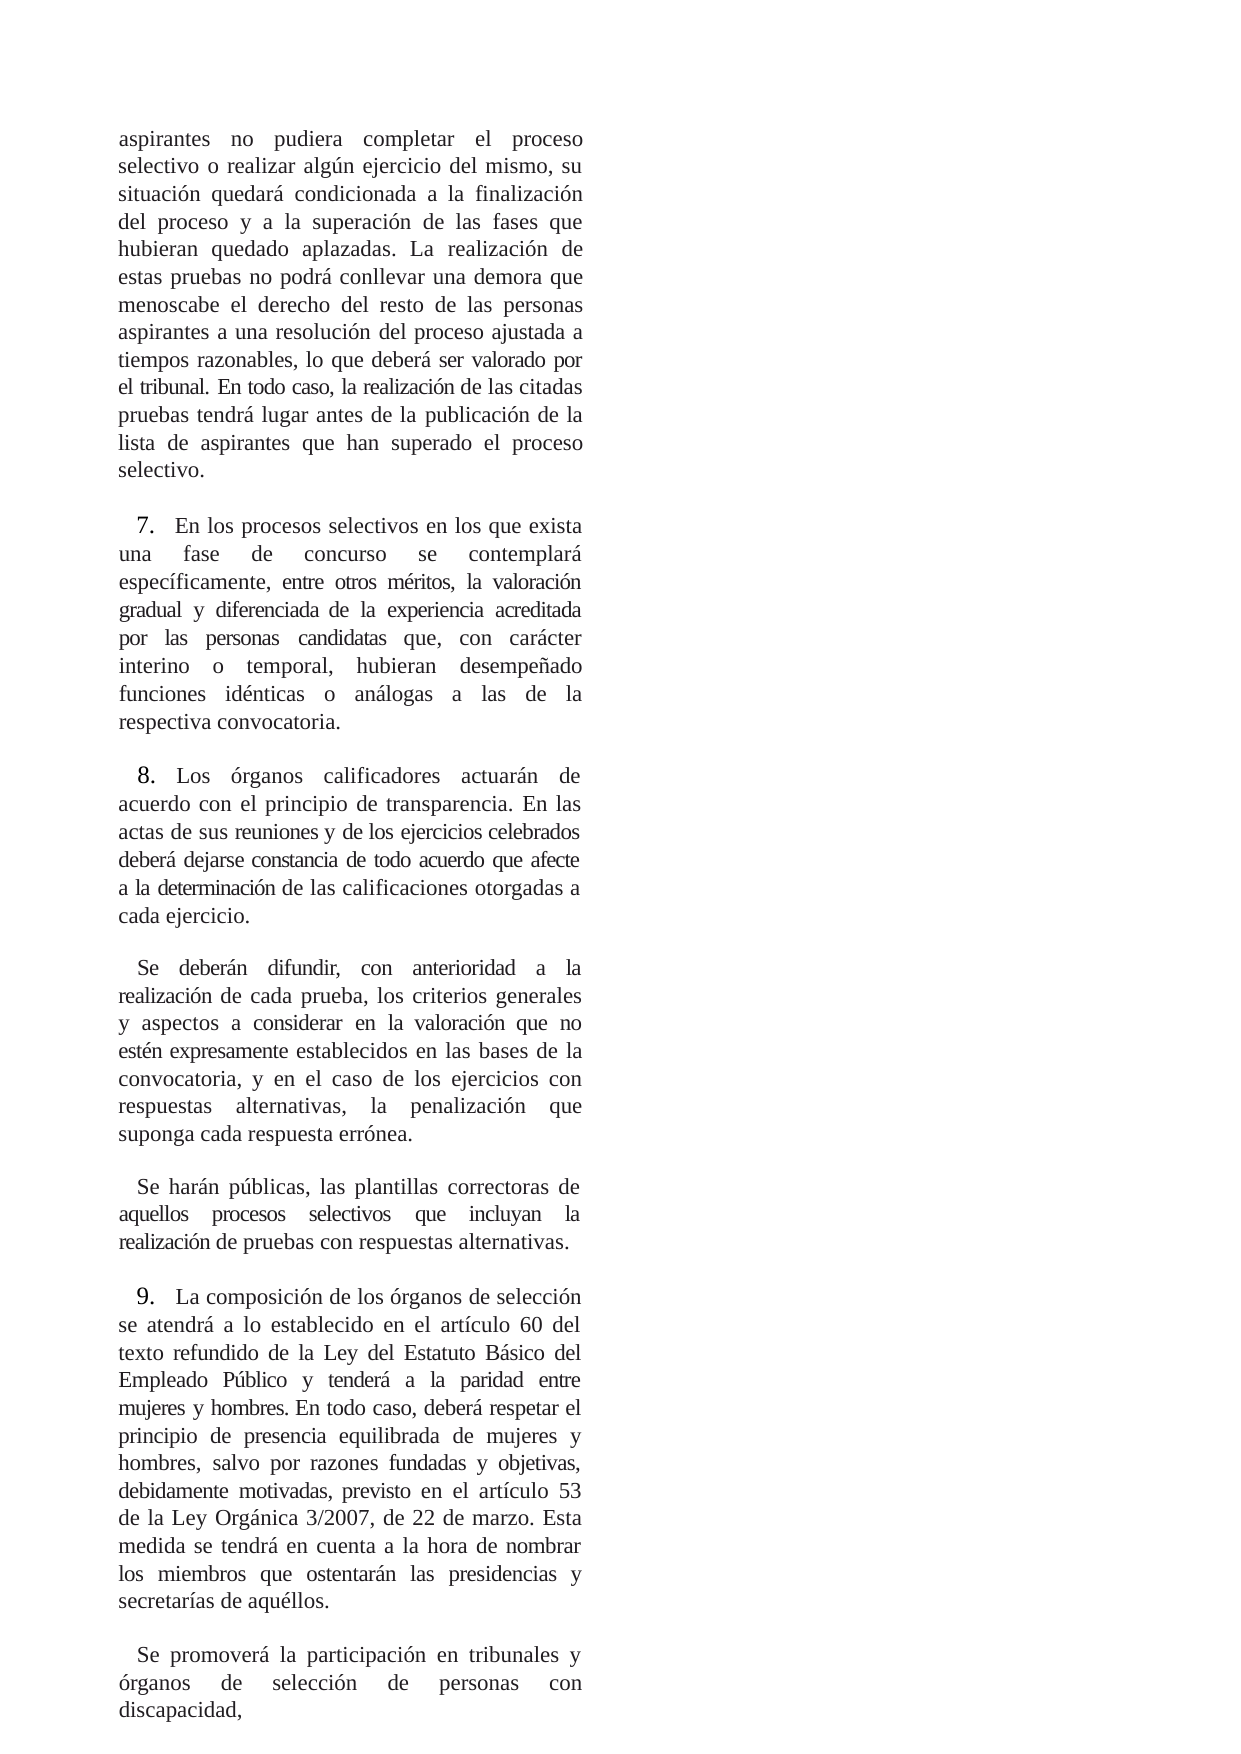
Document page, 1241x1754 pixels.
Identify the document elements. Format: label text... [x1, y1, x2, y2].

text aspirantes no pudiera completar el proceso selectivo o realizar algún ejercicio del mismo, su situación quedará condicionada a la finalización del proceso y a la superación de las fases que hubieran quedado aplazadas. La realización de estas pruebas no podrá conllevar una demora que menoscabe el derecho del resto de las personas aspirantes a una resolución del proceso ajustada a tiempos razonables, lo que deberá ser valorado por el tribunal. En todo caso, la realización de las citadas pruebas tendrá lugar antes de la publicación de la lista de aspirantes que han superado el proceso selectivo. [118, 125, 583, 483]
list La composición de los órganos de selección se atendrá a lo establecido en el artículo 60 del texto refundido de la Ley del Estatuto Básico del Empleado Público y tenderá a la paridad entre mujeres y hombres. En todo caso, deberá respetar el principio de presencia equilibrada de mujeres y hombres, salvo por razones fundadas y objetivas, debidamente motivadas, previsto en el artículo 53 de la Ley Orgánica 3/2007, de 22 de marzo. Esta medida se tendrá en cuenta a la hora de nombrar los miembros que ostentarán las presidencias y secretarías de aquéllos. [118, 1281, 582, 1614]
text Se promoverá la participación en tribunales y órganos de selección de personas con discapacidad, [118, 1641, 582, 1722]
text Se deberán difundir, con anterioridad a la realización de cada prueba, los criterios generales y aspectos a considerar en la valoración que no estén expresamente establecidos en las bases de la convocatoria, y en el caso de los ejercicios con respuestas alternativas, la penalización que suponga cada respuesta errónea. [118, 954, 582, 1146]
list En los procesos selectivos en los que exista una fase de concurso se contemplará específicamente, entre otros méritos, la valoración gradual y diferenciada de la experiencia acreditada por las personas candidatas que, con carácter interino o temporal, hubieran desempeñado funciones idénticas o análogas a las de la respectiva convocatoria. [118, 510, 582, 734]
text Se harán públicas, las plantillas correctoras de aquellos procesos selectivos que incluyan la realización de pruebas con respuestas alternativas. [118, 1173, 581, 1254]
list Los órganos calificadores actuarán de acuerdo con el principio de transparencia. En las actas de sus reuniones y de los ejercicios celebrados deberá dejarse constancia de todo acuerdo que afecte a la determinación de las calificaciones otorgadas a cada ejercicio. [118, 760, 581, 928]
